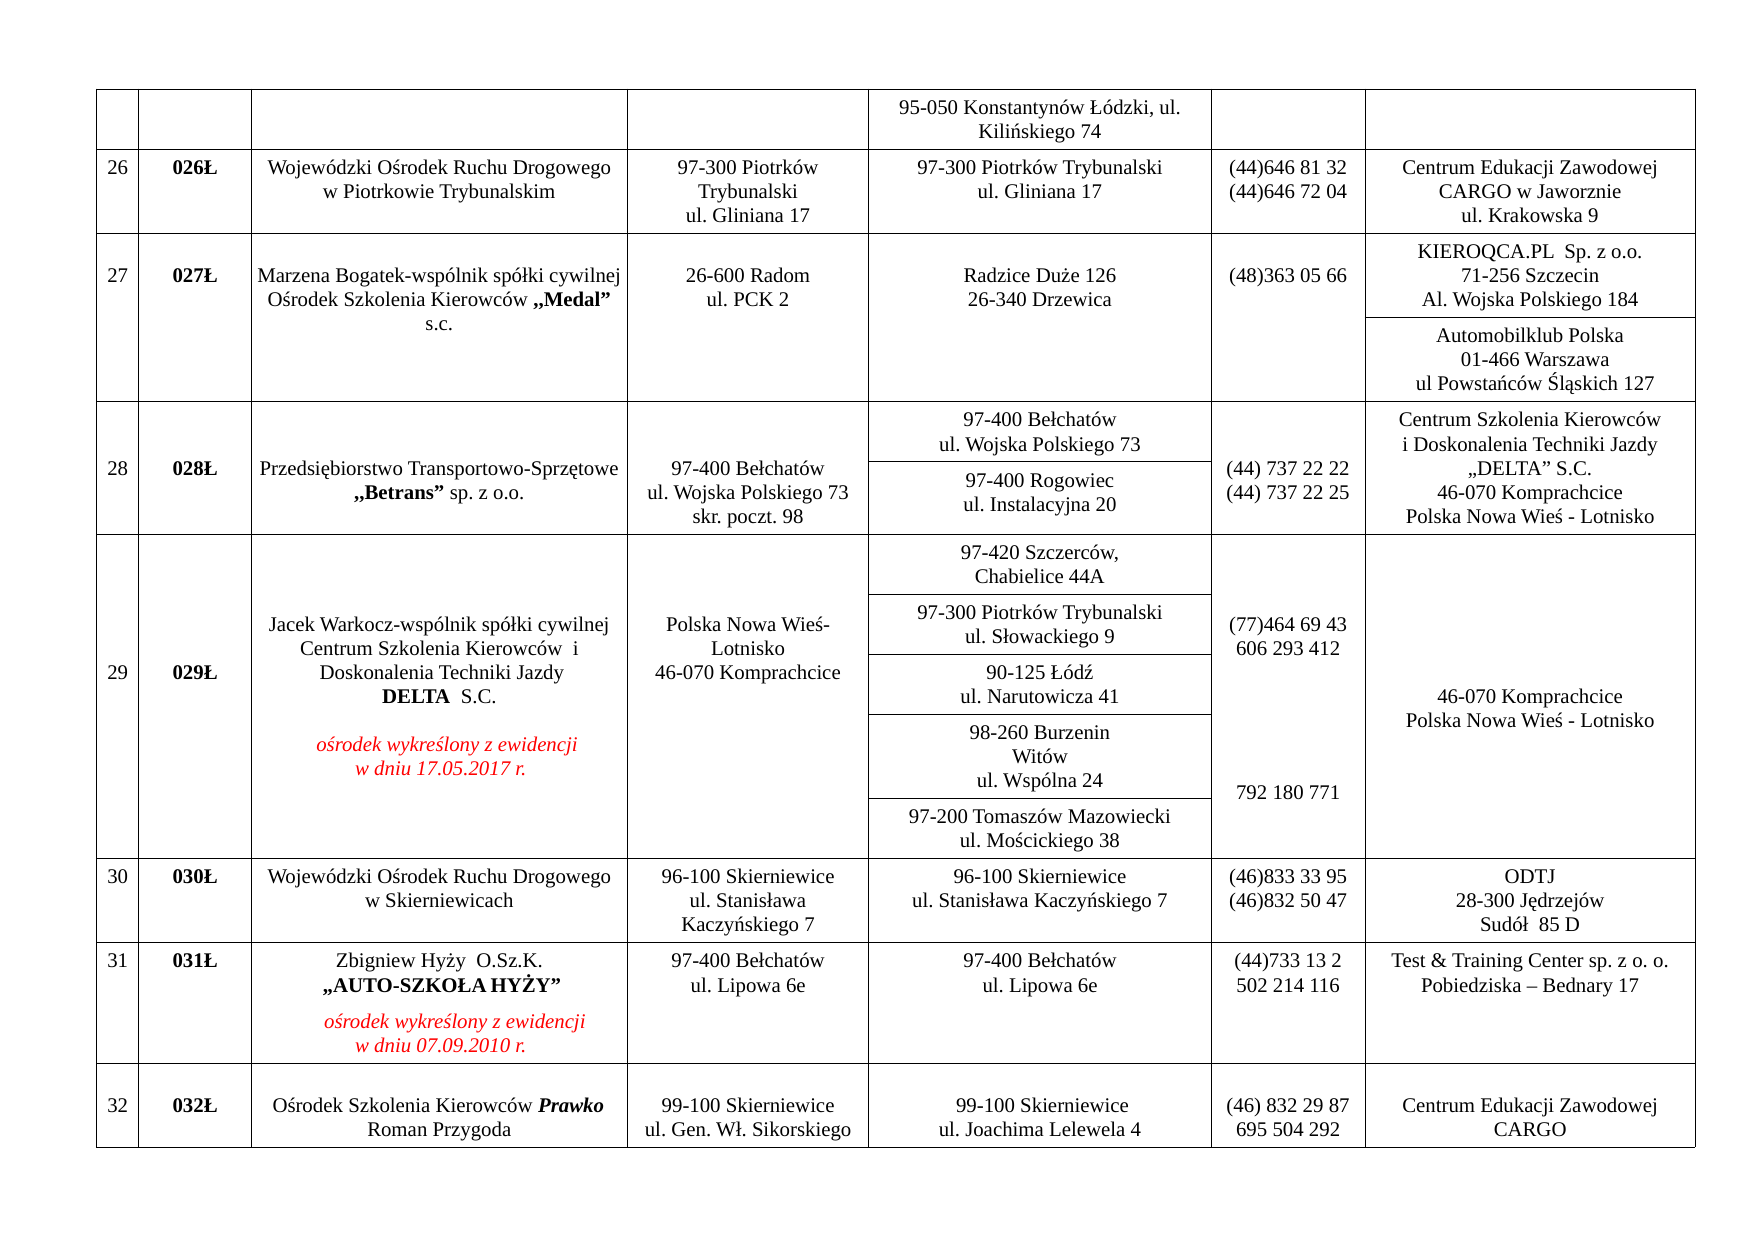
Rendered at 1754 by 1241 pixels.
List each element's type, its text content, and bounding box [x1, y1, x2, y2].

table_cell (46) 832 29 87 695 504 292 [1212, 1064, 1365, 1147]
table_cell 99-100 Skierniewice ul. Gen. Wł. Sikorskiego [628, 1064, 868, 1147]
table_cell 29 [97, 535, 138, 858]
table_cell 028Ł [139, 402, 251, 533]
table_cell 029Ł [139, 535, 251, 858]
table_cell [1366, 90, 1695, 149]
table_cell 26-600 Radom ul. PCK 2 [628, 234, 868, 401]
table_cell Wojewódzki Ośrodek Ruchu Drogowego w Piotrkowie Trybunalskim [252, 150, 627, 233]
table_cell 46-070 Komprachcice Polska Nowa Wieś - Lotnisko [1366, 535, 1695, 858]
table_cell (48)363 05 66 [1212, 234, 1365, 401]
table_cell 90-125 Łódź ul. Narutowicza 41 [869, 655, 1211, 714]
table_cell 027Ł [139, 234, 251, 401]
table_cell 97-400 Bełchatów ul. Wojska Polskiego 73 [869, 402, 1211, 461]
table_cell Radzice Duże 126 26-340 Drzewica [869, 234, 1211, 401]
table_cell Ośrodek Szkolenia Kierowców Prawko Roman Przygoda [252, 1064, 627, 1147]
table_cell 97-400 Rogowiec ul. Instalacyjna 20 [869, 462, 1211, 533]
table_cell 95-050 Konstantynów Łódzki, ul. Kilińskiego 74 [869, 90, 1211, 149]
table_cell [1212, 90, 1365, 149]
table_cell Marzena Bogatek-wspólnik spółki cywilnej Ośrodek Szkolenia Kierowców ,,Medal” s.c. [252, 234, 627, 401]
table_cell Wojewódzki Ośrodek Ruchu Drogowego w Skierniewicach [252, 859, 627, 942]
table_cell 97-300 Piotrków Trybunalski ul. Gliniana 17 [869, 150, 1211, 233]
table_cell [252, 90, 627, 149]
table_cell 30 [97, 859, 138, 942]
table_cell [97, 90, 138, 149]
table_cell Polska Nowa Wieś- Lotnisko 46-070 Komprachcice [628, 535, 868, 858]
table_cell 97-400 Bełchatów ul. Lipowa 6e [869, 943, 1211, 1062]
table_cell 97-420 Szczerców, Chabielice 44A [869, 535, 1211, 593]
table_cell KIEROQCA.PL Sp. z o.o. 71-256 Szczecin Al. Wojska Polskiego 184 [1366, 234, 1695, 317]
table_cell 026Ł [139, 150, 251, 233]
table_cell 97-200 Tomaszów Mazowiecki ul. Mościckiego 38 [869, 799, 1211, 858]
table_cell 28 [97, 402, 138, 533]
table_cell Centrum Edukacji Zawodowej CARGO w Jaworznie ul. Krakowska 9 [1366, 150, 1695, 233]
table_cell 98-260 Burzenin Witów ul. Wspólna 24 [869, 715, 1211, 798]
table_cell 99-100 Skierniewice ul. Joachima Lelewela 4 [869, 1064, 1211, 1147]
table_cell Centrum Szkolenia Kierowców i Doskonalenia Techniki Jazdy „DELTA” S.C. 46-070 Komprachcice Polska Nowa Wieś - Lotnisko [1366, 402, 1695, 533]
table_cell 030Ł [139, 859, 251, 942]
table_cell 97-400 Bełchatów ul. Wojska Polskiego 73 skr. poczt. 98 [628, 402, 868, 533]
table_cell 32 [97, 1064, 138, 1147]
table_cell (44) 737 22 22 (44) 737 22 25 [1212, 402, 1365, 533]
table_cell [628, 90, 868, 149]
table_cell 96-100 Skierniewice ul. Stanisława Kaczyńskiego 7 [869, 859, 1211, 942]
table_cell (44)733 13 2 502 214 116 [1212, 943, 1365, 1062]
table_cell 031Ł [139, 943, 251, 1062]
table_cell 97-300 Piotrków Trybunalski ul. Gliniana 17 [628, 150, 868, 233]
table_cell (46)833 33 95 (46)832 50 47 [1212, 859, 1365, 942]
table_cell (44)646 81 32 (44)646 72 04 [1212, 150, 1365, 233]
table_cell 97-300 Piotrków Trybunalski ul. Słowackiego 9 [869, 595, 1211, 654]
table_cell Automobilklub Polska 01-466 Warszawa ul Powstańców Śląskich 127 [1366, 318, 1695, 401]
table_cell Jacek Warkocz-wspólnik spółki cywilnej Centrum Szkolenia Kierowców i Doskonalenia Techniki Jazdy DELTA S.C. ośrodek wykreślony z ewidencji w dniu 17.05.2017 r. [252, 535, 627, 858]
table_cell 27 [97, 234, 138, 401]
table_cell Zbigniew Hyży O.Sz.K. „AUTO-SZKOŁA HYŻY” ośrodek wykreślony z ewidencji w dniu 07.09.2010 r. [252, 943, 627, 1062]
table_cell Centrum Edukacji Zawodowej CARGO [1366, 1064, 1695, 1147]
table_cell ODTJ 28-300 Jędrzejów Sudół 85 D [1366, 859, 1695, 942]
table_cell (77)464 69 43 606 293 412 792 180 771 [1212, 535, 1365, 858]
table_cell Przedsiębiorstwo Transportowo-Sprzętowe ,,Betrans” sp. z o.o. [252, 402, 627, 533]
table_cell 032Ł [139, 1064, 251, 1147]
table_cell 96-100 Skierniewice ul. Stanisława Kaczyńskiego 7 [628, 859, 868, 942]
table_cell 26 [97, 150, 138, 233]
table_cell 97-400 Bełchatów ul. Lipowa 6e [628, 943, 868, 1062]
table_cell [139, 90, 251, 149]
table_cell Test & Training Center sp. z o. o. Pobiedziska – Bednary 17 [1366, 943, 1695, 1062]
table_cell 31 [97, 943, 138, 1062]
